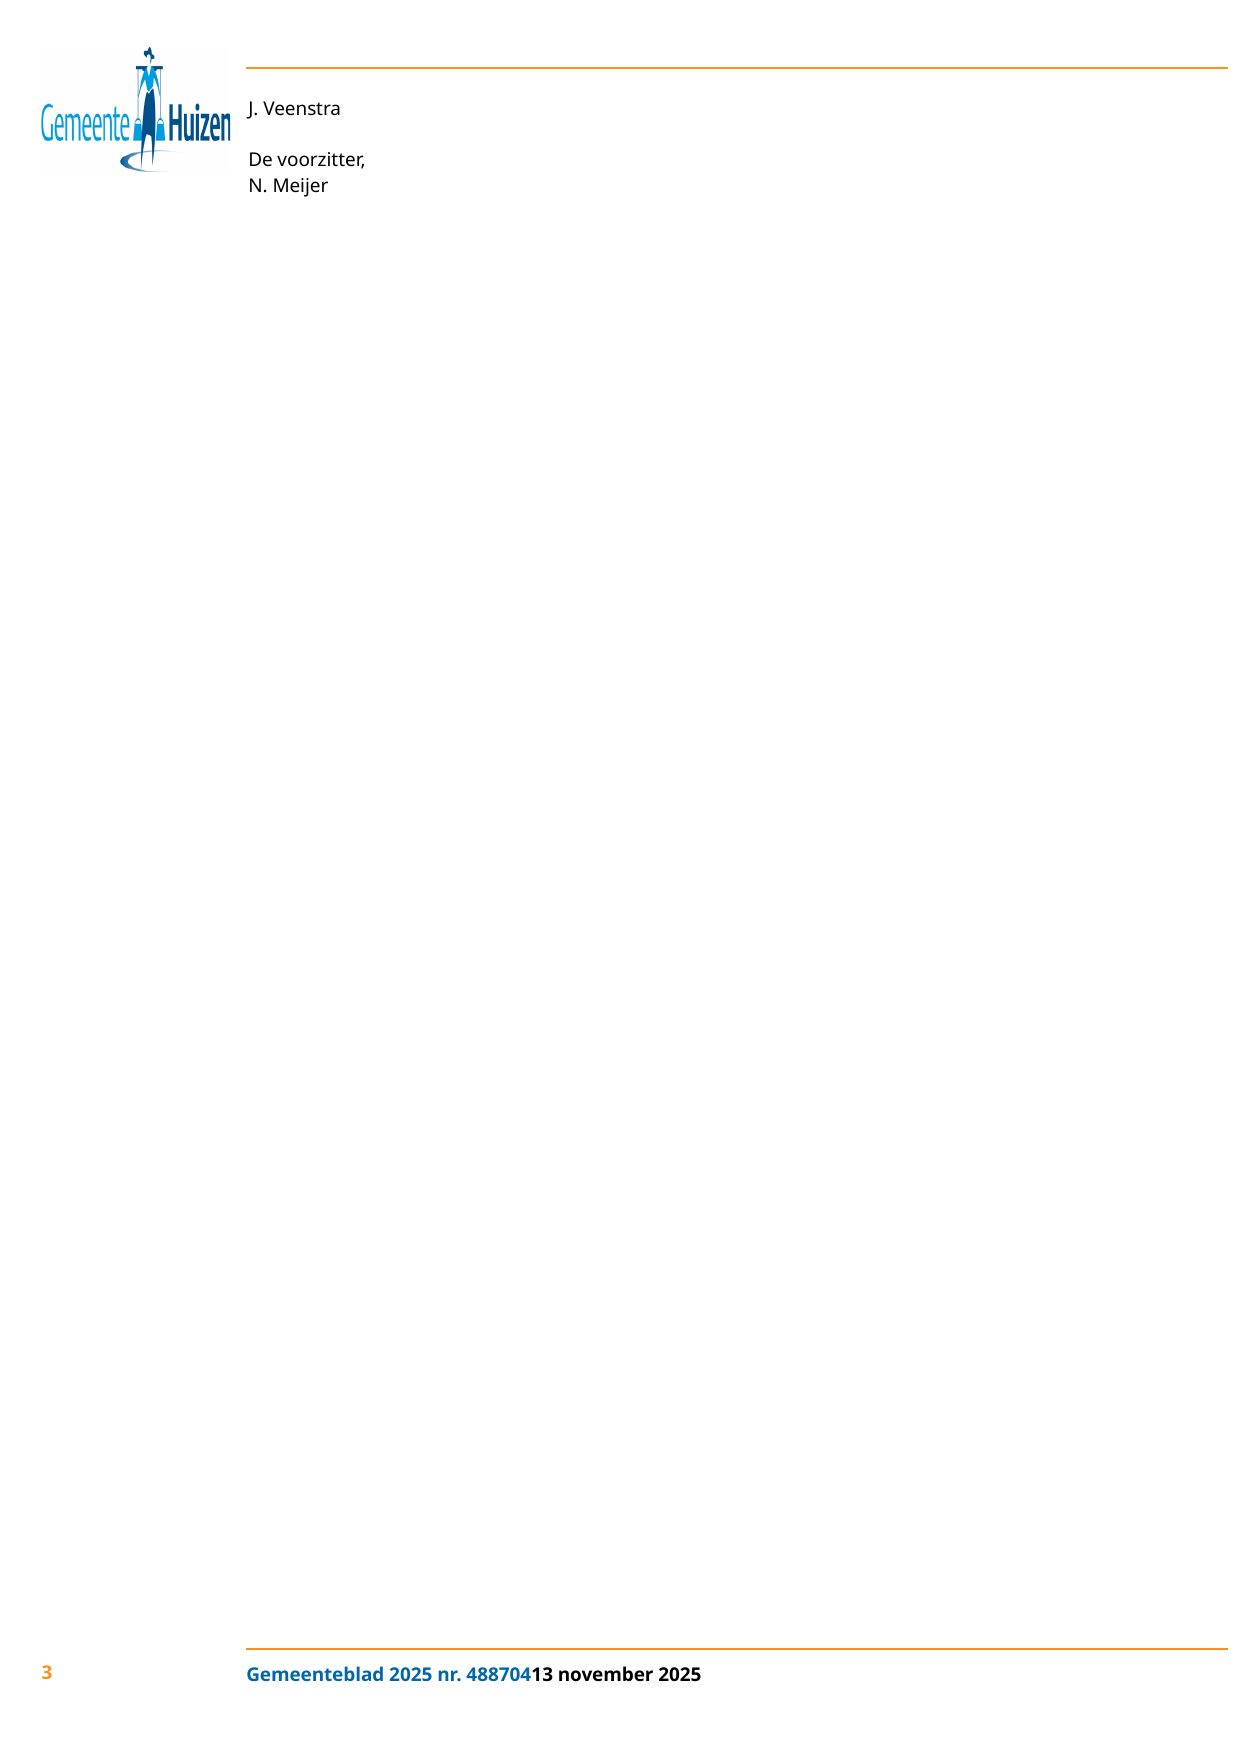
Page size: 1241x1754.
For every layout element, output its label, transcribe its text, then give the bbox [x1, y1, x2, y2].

text N. Meijer [248, 172, 1152, 198]
text J. Veenstra [248, 95, 1152, 121]
picture [41, 47, 231, 172]
text De voorzitter, [248, 146, 1152, 172]
